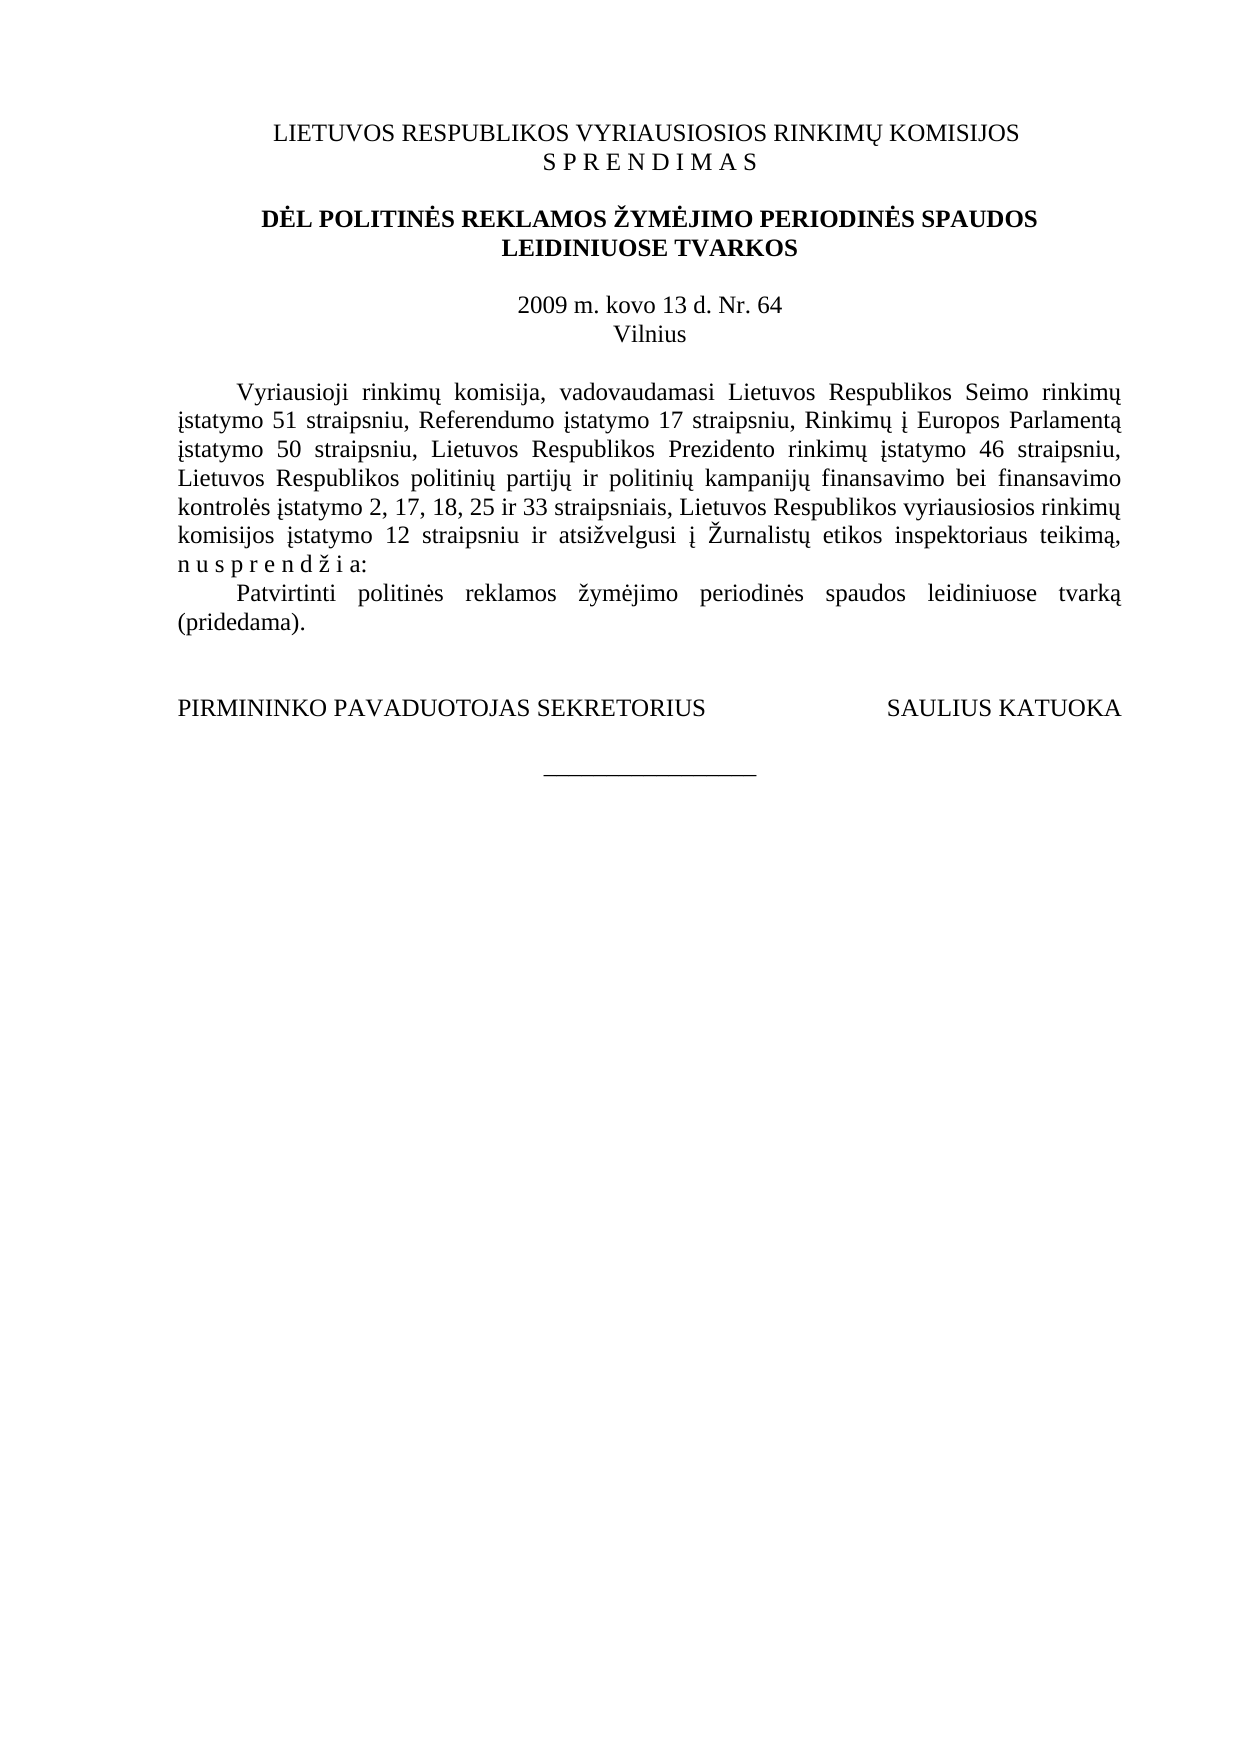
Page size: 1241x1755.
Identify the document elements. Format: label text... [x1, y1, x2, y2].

text DĖL POLITINĖS REKLAMOS ŽYMĖJIMO PERIODINĖS SPAUDOS LEIDINIUOSE TVARKOS [177, 204, 1122, 262]
text _________________ [177, 751, 1122, 779]
text LIETUVOS RESPUBLIKOS VYRIAUSIOSIOS RINKIMŲ KOMISIJOS [177, 118, 1122, 147]
text Vilnius [177, 319, 1122, 348]
text Vyriausioji rinkimų komisija, vadovaudamasi Lietuvos Respublikos Seimo rinkimų įstatymo 51 straipsniu, Referendumo įstatymo 17 straipsniu, Rinkimų į Europos Parlamentą įstatymo 50 straipsniu, Lietuvos Respublikos Prezidento rinkimų įstatymo 46 straipsniu, Lietuvos Respublikos politinių partijų ir politinių kampanijų finansavimo bei finansavimo kontrolės įstatymo 2, 17, 18, 25 ir 33 straipsniais, Lietuvos Respublikos vyriausiosios rinkimų komisijos įstatymo 12 straipsniu ir atsižvelgusi į Žurnalistų etikos inspektoriaus teikimą, nusprendžia: [177, 377, 1122, 578]
text Patvirtinti politinės reklamos žymėjimo periodinės spaudos leidiniuose tvarką (pridedama). [177, 578, 1122, 636]
text 2009 m. kovo 13 d. Nr. 64 [177, 291, 1122, 319]
text PIRMININKO PAVADUOTOJAS SEKRETORIUS SAULIUS KATUOKA [177, 693, 1122, 722]
text SPRENDIMAS [177, 147, 1122, 176]
